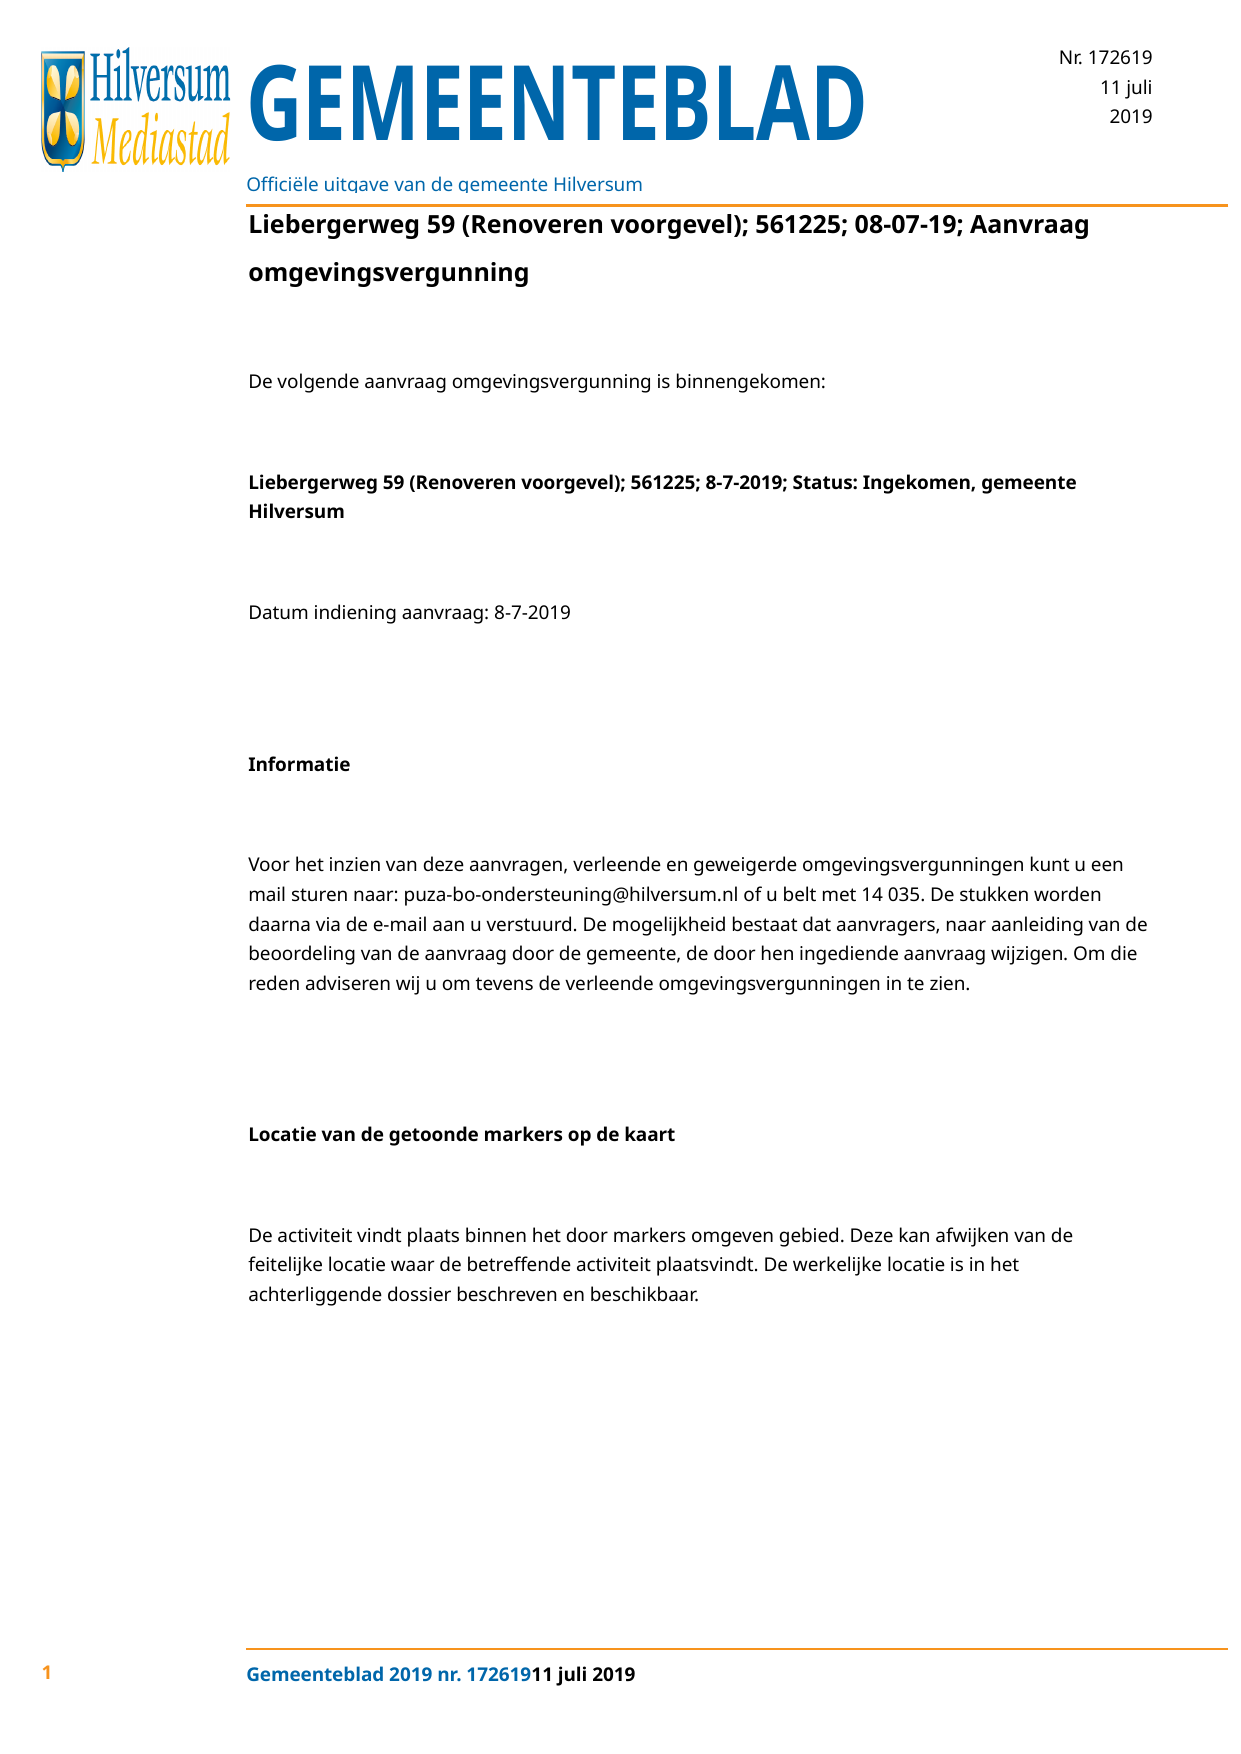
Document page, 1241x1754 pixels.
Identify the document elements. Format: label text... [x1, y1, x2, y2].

picture [41, 47, 231, 172]
text Informatie [248, 751, 1152, 777]
text De volgende aanvraag omgevingsvergunning is binnengekomen: [248, 368, 1152, 394]
text Locatie van de getoonde markers op de kaart [248, 1121, 1152, 1147]
text Liebergerweg 59 (Renoveren voorgevel); 561225; 08-07-19; Aanvraag omgevingsvergunning [248, 207, 1152, 288]
text Liebergerweg 59 (Renoveren voorgevel); 561225; 8-7-2019; Status: Ingekomen, gemeente Hilversum [248, 469, 1152, 524]
text Datum indiening aanvraag: 8-7-2019 [248, 599, 1152, 625]
text De activiteit vindt plaats binnen het door markers omgeven gebied. Deze kan afwijken van de feitelijke locatie waar de betreffende activiteit plaatsvindt. De werkelijke locatie is in het achterliggende dossier beschreven en beschikbaar. [248, 1222, 1152, 1307]
text Voor het inzien van deze aanvragen, verleende en geweigerde omgevingsvergunningen kunt u een mail sturen naar: puza-bo-ondersteuning@hilversum.nl of u belt met 14 035. De stukken worden daarna via de e-mail aan u verstuurd. De mogelijkheid bestaat dat aanvragers, naar aanleiding van de beoordeling van de aanvraag door de gemeente, de door hen ingediende aanvraag wijzigen. Om die reden adviseren wij u om tevens de verleende omgevingsvergunningen in te zien. [248, 852, 1152, 996]
